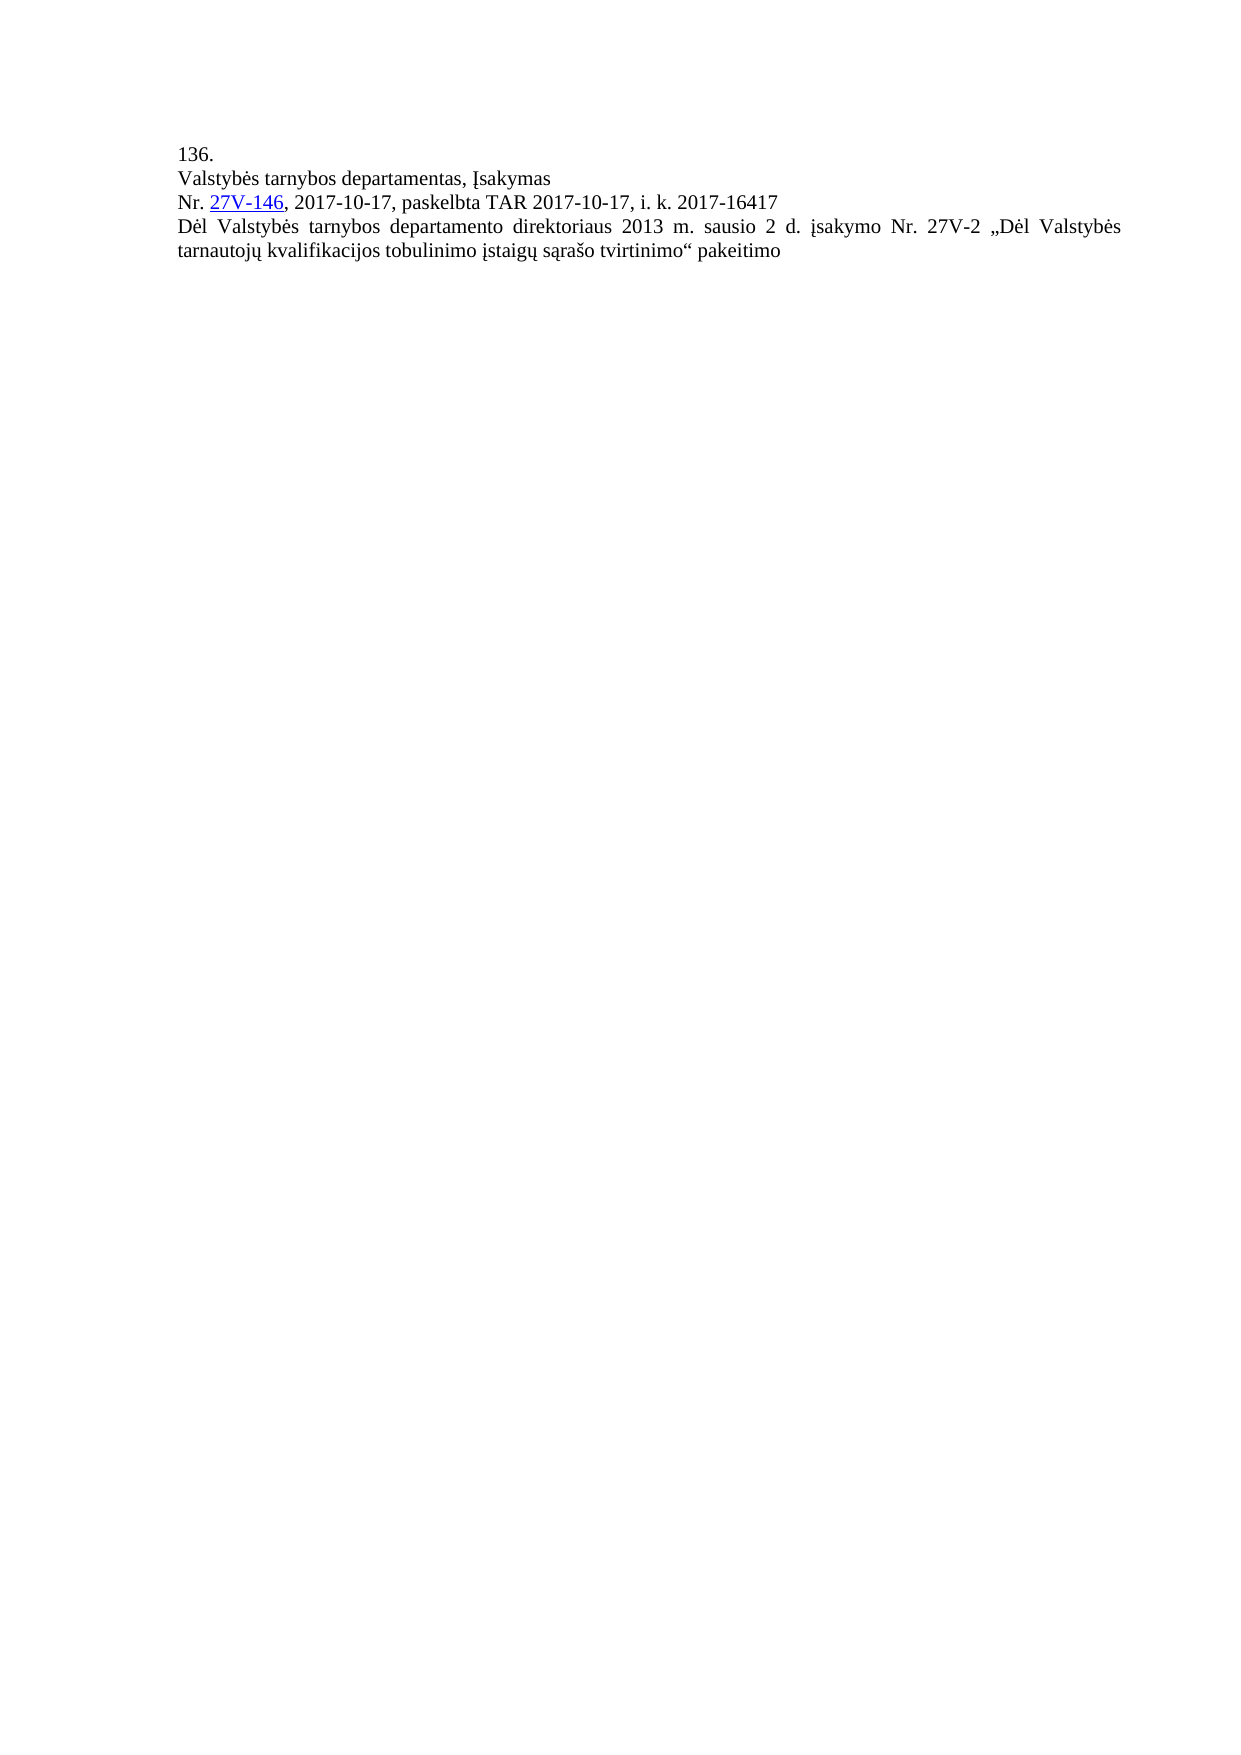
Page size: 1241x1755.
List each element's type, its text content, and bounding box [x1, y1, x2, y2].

text 136. [177, 142, 1122, 166]
text Dėl Valstybės tarnybos departamento direktoriaus 2013 m. sausio 2 d. įsakymo Nr. 27V-2 „Dėl Valstybės tarnautojų kvalifikacijos tobulinimo įstaigų sąrašo tvirtinimo“ pakeitimo [177, 214, 1122, 262]
text Valstybės tarnybos departamentas, Įsakymas [177, 166, 1122, 190]
text Nr. 27V-146, 2017-10-17, paskelbta TAR 2017-10-17, i. k. 2017-16417 [177, 190, 1122, 214]
